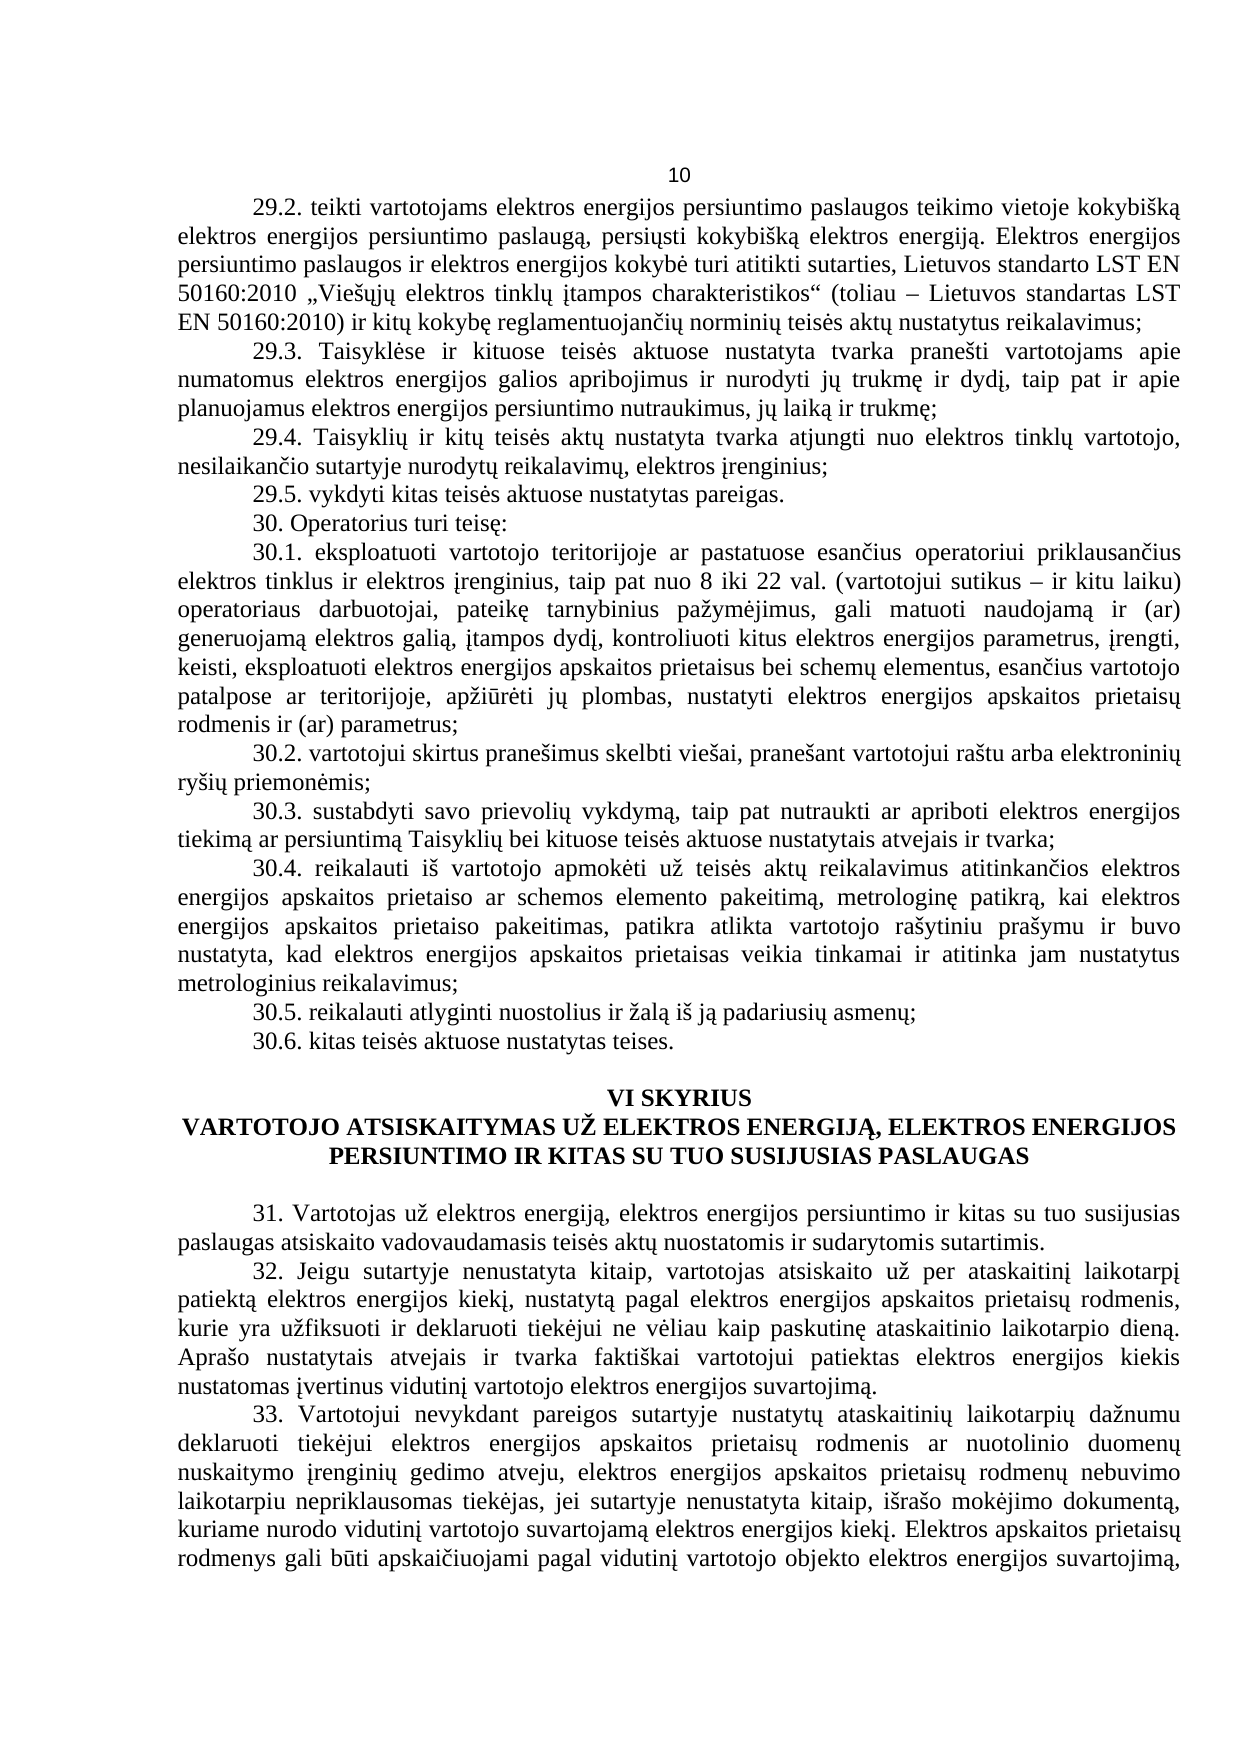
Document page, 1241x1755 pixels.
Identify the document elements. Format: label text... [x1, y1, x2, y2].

text 29.4. Taisyklių ir kitų teisės aktų nustatyta tvarka atjungti nuo elektros tinklų vartotojo, nesilaikančio sutartyje nurodytų reikalavimų, elektros įrenginius; [177, 422, 1181, 479]
text 30.5. reikalauti atlyginti nuostolius ir žalą iš ją padariusių asmenų; [177, 997, 1181, 1026]
text 32. Jeigu sutartyje nenustatyta kitaip, vartotojas atsiskaito už per ataskaitinį laikotarpį patiektą elektros energijos kiekį, nustatytą pagal elektros energijos apskaitos prietaisų rodmenis, kurie yra užfiksuoti ir deklaruoti tiekėjui ne vėliau kaip paskutinę ataskaitinio laikotarpio dieną. Aprašo nustatytais atvejais ir tvarka faktiškai vartotojui patiektas elektros energijos kiekis nustatomas įvertinus vidutinį vartotojo elektros energijos suvartojimą. [177, 1256, 1181, 1399]
text 29.3. Taisyklėse ir kituose teisės aktuose nustatyta tvarka pranešti vartotojams apie numatomus elektros energijos galios apribojimus ir nurodyti jų trukmę ir dydį, taip pat ir apie planuojamus elektros energijos persiuntimo nutraukimus, jų laiką ir trukmę; [177, 336, 1181, 422]
text 31. Vartotojas už elektros energiją, elektros energijos persiuntimo ir kitas su tuo susijusias paslaugas atsiskaito vadovaudamasis teisės aktų nuostatomis ir sudarytomis sutartimis. [177, 1198, 1181, 1256]
text 30. Operatorius turi teisę: [177, 508, 1181, 537]
text 33. Vartotojui nevykdant pareigos sutartyje nustatytų ataskaitinių laikotarpių dažnumu deklaruoti tiekėjui elektros energijos apskaitos prietaisų rodmenis ar nuotolinio duomenų nuskaitymo įrenginių gedimo atveju, elektros energijos apskaitos prietaisų rodmenų nebuvimo laikotarpiu nepriklausomas tiekėjas, jei sutartyje nenustatyta kitaip, išrašo mokėjimo dokumentą, kuriame nurodo vidutinį vartotojo suvartojamą elektros energijos kiekį. Elektros apskaitos prietaisų rodmenys gali būti apskaičiuojami pagal vidutinį vartotojo objekto elektros energijos suvartojimą, [177, 1399, 1181, 1572]
text VI SKYRIUS [177, 1083, 1181, 1112]
text 30.1. eksploatuoti vartotojo teritorijoje ar pastatuose esančius operatoriui priklausančius elektros tinklus ir elektros įrenginius, taip pat nuo 8 iki 22 val. (vartotojui sutikus – ir kitu laiku) operatoriaus darbuotojai, pateikę tarnybinius pažymėjimus, gali matuoti naudojamą ir (ar) generuojamą elektros galią, įtampos dydį, kontroliuoti kitus elektros energijos parametrus, įrengti, keisti, eksploatuoti elektros energijos apskaitos prietaisus bei schemų elementus, esančius vartotojo patalpose ar teritorijoje, apžiūrėti jų plombas, nustatyti elektros energijos apskaitos prietaisų rodmenis ir (ar) parametrus; [177, 537, 1181, 738]
text 29.5. vykdyti kitas teisės aktuose nustatytas pareigas. [177, 479, 1181, 508]
text 30.3. sustabdyti savo prievolių vykdymą, taip pat nutraukti ar apriboti elektros energijos tiekimą ar persiuntimą Taisyklių bei kituose teisės aktuose nustatytais atvejais ir tvarka; [177, 796, 1181, 853]
text VARTOTOJO ATSISKAITYMAS UŽ ELEKTROS ENERGIJĄ, ELEKTROS ENERGIJOS PERSIUNTIMO IR KITAS SU TUO SUSIJUSIAS PASLAUGAS [177, 1112, 1181, 1169]
text 30.6. kitas teisės aktuose nustatytas teises. [177, 1026, 1181, 1054]
text 30.2. vartotojui skirtus pranešimus skelbti viešai, pranešant vartotojui raštu arba elektroninių ryšių priemonėmis; [177, 738, 1181, 796]
text 30.4. reikalauti iš vartotojo apmokėti už teisės aktų reikalavimus atitinkančios elektros energijos apskaitos prietaiso ar schemos elemento pakeitimą, metrologinę patikrą, kai elektros energijos apskaitos prietaiso pakeitimas, patikra atlikta vartotojo rašytiniu prašymu ir buvo nustatyta, kad elektros energijos apskaitos prietaisas veikia tinkamai ir atitinka jam nustatytus metrologinius reikalavimus; [177, 853, 1181, 997]
text 29.2. teikti vartotojams elektros energijos persiuntimo paslaugos teikimo vietoje kokybišką elektros energijos persiuntimo paslaugą, persiųsti kokybišką elektros energiją. Elektros energijos persiuntimo paslaugos ir elektros energijos kokybė turi atitikti sutarties, Lietuvos standarto LST EN 50160:2010 „Viešųjų elektros tinklų įtampos charakteristikos“ (toliau – Lietuvos standartas LST EN 50160:2010) ir kitų kokybę reglamentuojančių norminių teisės aktų nustatytus reikalavimus; [177, 192, 1181, 336]
